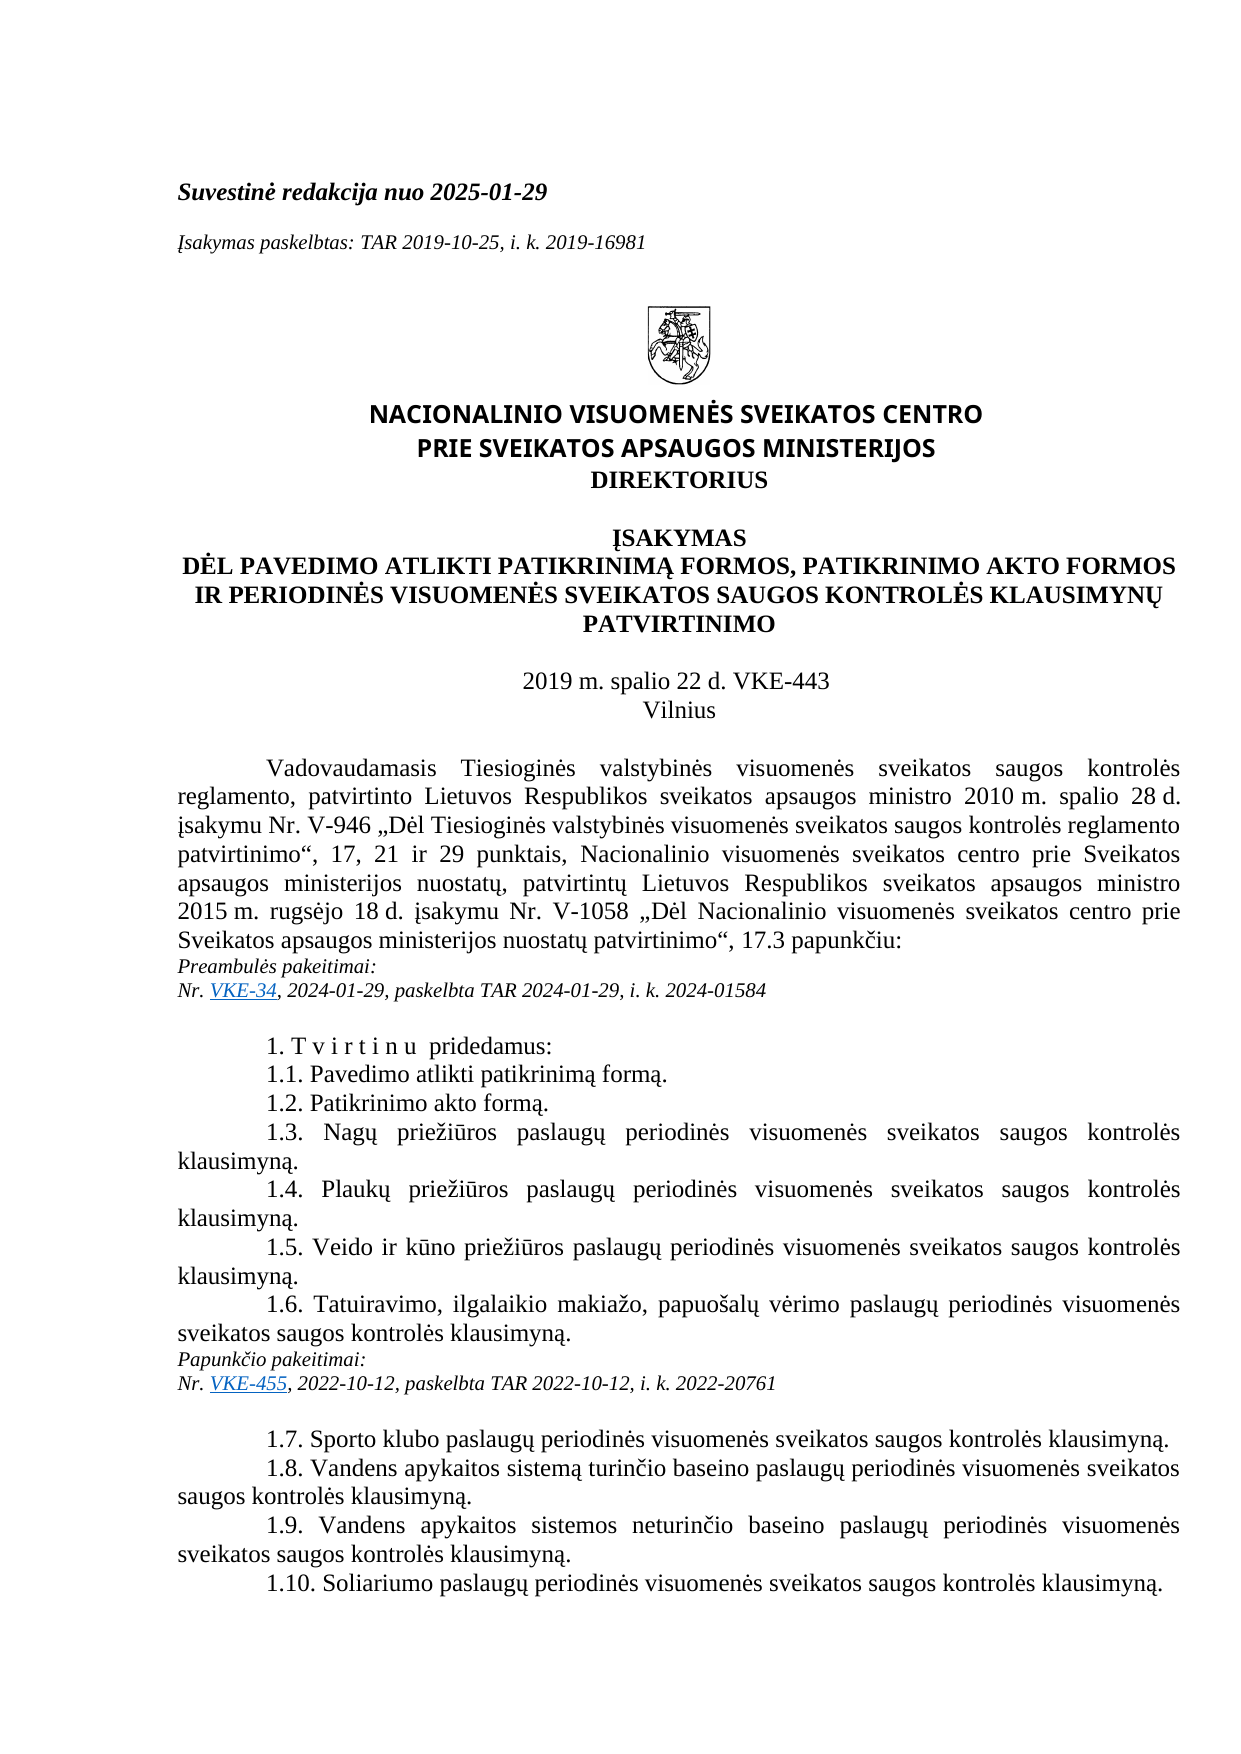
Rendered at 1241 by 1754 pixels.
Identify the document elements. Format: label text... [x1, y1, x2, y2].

text NACIONALINIO VISUOMENĖS SVEIKATOS CENTRO [177, 397, 1181, 431]
text Vadovaudamasis Tiesioginės valstybinės visuomenės sveikatos saugos kontrolės reglamento, patvirtinto Lietuvos Respublikos sveikatos apsaugos ministro 2010 m. spalio 28 d. įsakymu Nr. V-946 „Dėl Tiesioginės valstybinės visuomenės sveikatos saugos kontrolės reglamento patvirtinimo“, 17, 21 ir 29 punktais, Nacionalinio visuomenės sveikatos centro prie Sveikatos apsaugos ministerijos nuostatų, patvirtintų Lietuvos Respublikos sveikatos apsaugos ministro 2015 m. rugsėjo 18 d. įsakymu Nr. V-1058 „Dėl Nacionalinio visuomenės sveikatos centro prie Sveikatos apsaugos ministerijos nuostatų patvirtinimo“, 17.3 papunkčiu: [177, 753, 1181, 954]
text Papunkčio pakeitimai: [177, 1347, 1181, 1371]
text 1.3. Nagų priežiūros paslaugų periodinės visuomenės sveikatos saugos kontrolės klausimyną. [177, 1117, 1181, 1174]
text Nr. VKE-34, 2024-01-29, paskelbta TAR 2024-01-29, i. k. 2024-01584 [177, 978, 1181, 1002]
text 1. T v i r t i n u pridedamus: [177, 1031, 1181, 1059]
text 1.7. Sporto klubo paslaugų periodinės visuomenės sveikatos saugos kontrolės klausimyną. [177, 1424, 1181, 1453]
text Vilnius [177, 695, 1181, 724]
text 1.9. Vandens apykaitos sistemos neturinčio baseino paslaugų periodinės visuomenės sveikatos saugos kontrolės klausimyną. [177, 1510, 1181, 1568]
text 1.10. Soliariumo paslaugų periodinės visuomenės sveikatos saugos kontrolės klausimyną. [177, 1568, 1181, 1596]
text Suvestinė redakcija nuo 2025-01-29 [177, 177, 1181, 206]
text 2019 m. spalio 22 d. VKE-443 [177, 666, 1181, 695]
text ĮSAKYMAS [177, 523, 1181, 551]
text 1.1. Pavedimo atlikti patikrinimą formą. [177, 1059, 1181, 1088]
text 1.8. Vandens apykaitos sistemą turinčio baseino paslaugų periodinės visuomenės sveikatos saugos kontrolės klausimyną. [177, 1453, 1181, 1510]
text PRIE SVEIKATOS APSAUGOS MINISTERIJOS [177, 431, 1181, 465]
text Įsakymas paskelbtas: TAR 2019-10-25, i. k. 2019-16981 [177, 230, 1181, 254]
text 1.2. Patikrinimo akto formą. [177, 1088, 1181, 1117]
text Preambulės pakeitimai: [177, 954, 1181, 978]
text DIREKTORIUS [177, 465, 1181, 494]
text 1.6. Tatuiravimo, ilgalaikio makiažo, papuošalų vėrimo paslaugų periodinės visuomenės sveikatos saugos kontrolės klausimyną. [177, 1289, 1181, 1347]
text 1.4. Plaukų priežiūros paslaugų periodinės visuomenės sveikatos saugos kontrolės klausimyną. [177, 1174, 1181, 1232]
text Nr. VKE-455, 2022-10-12, paskelbta TAR 2022-10-12, i. k. 2022-20761 [177, 1371, 1181, 1395]
text DĖL PAVEDIMO ATLIKTI PATIKRINIMĄ FORMOS, PATIKRINIMO AKTO FORMOS IR PERIODINĖS VISUOMENĖS SVEIKATOS SAUGOS KONTROLĖS KLAUSIMYNŲ PATVIRTINIMO [177, 551, 1181, 638]
text 1.5. Veido ir kūno priežiūros paslaugų periodinės visuomenės sveikatos saugos kontrolės klausimyną. [177, 1232, 1181, 1289]
